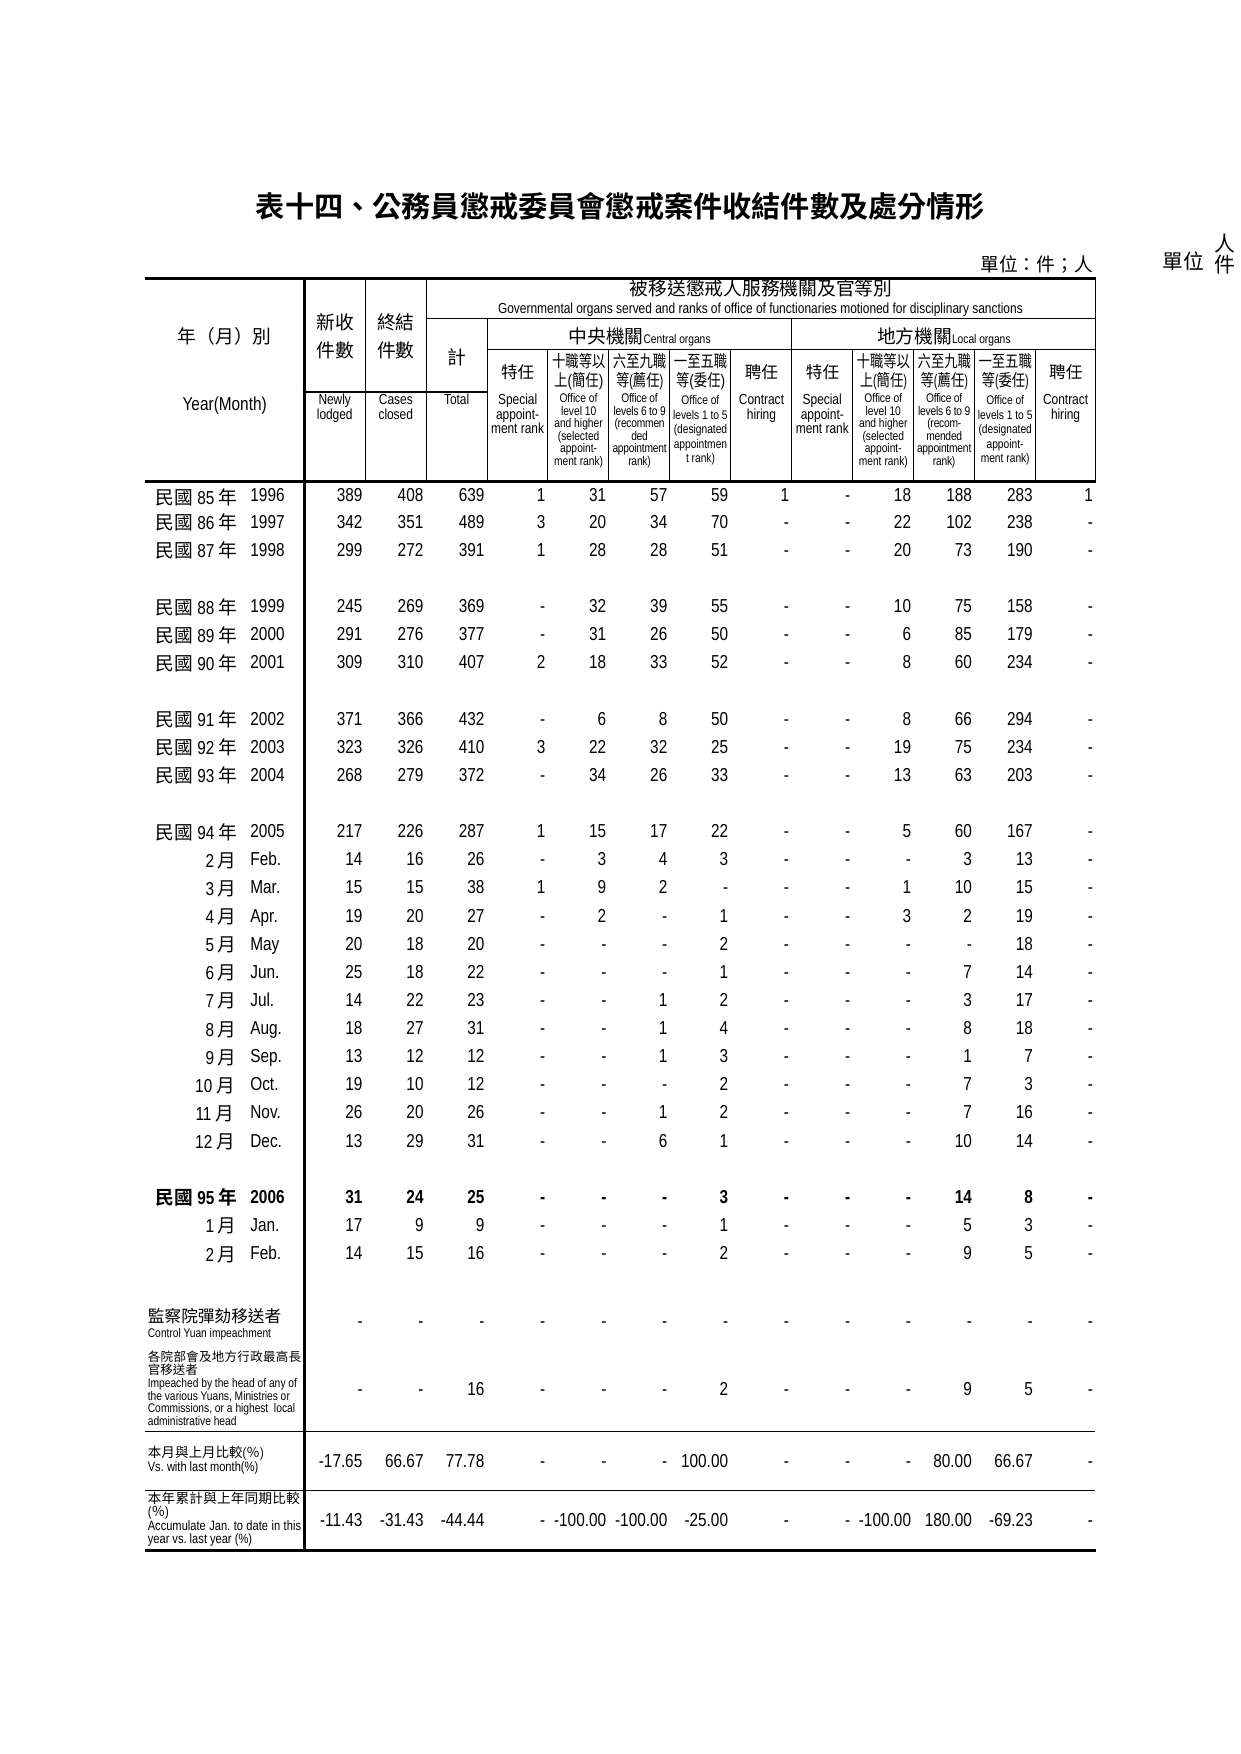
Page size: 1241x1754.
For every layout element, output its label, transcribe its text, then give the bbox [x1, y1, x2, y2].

table_cell 27 [426, 901, 487, 929]
table_cell - [731, 930, 792, 958]
table_cell 190 [975, 536, 1035, 564]
table_cell 1 [609, 1014, 670, 1042]
table_cell - [731, 1183, 792, 1211]
table_cell - [306, 1347, 365, 1431]
table_cell [731, 676, 792, 704]
table_cell - [1035, 1098, 1096, 1126]
table_cell [1035, 789, 1096, 817]
table_cell Aug. [247, 1014, 303, 1042]
table_cell - [792, 1491, 853, 1549]
table_cell 20 [365, 1098, 426, 1126]
table_cell 14 [914, 1183, 974, 1211]
table_cell [914, 1155, 974, 1183]
table_cell 19 [975, 901, 1035, 929]
table_cell Office of levels 1 to 5 (designated appointment rank) [670, 391, 730, 479]
table_cell 1 [487, 873, 548, 901]
table_cell - [1035, 1211, 1096, 1239]
table_cell Feb. [247, 845, 303, 873]
table_cell 3 [853, 901, 913, 929]
table_cell 1 [609, 1098, 670, 1126]
table_cell - [1035, 648, 1096, 676]
table_cell [792, 1267, 853, 1295]
table_cell [365, 789, 426, 817]
table_cell - [914, 1295, 974, 1347]
table_cell 18 [853, 483, 913, 508]
table_cell 389 [306, 483, 365, 508]
table_cell 16 [426, 1347, 487, 1431]
table_cell - [487, 930, 548, 958]
table_cell 2003 [247, 733, 303, 761]
table_cell 234 [975, 648, 1035, 676]
table_cell 410 [426, 733, 487, 761]
table_cell 18 [548, 648, 609, 676]
table_cell 19 [306, 901, 365, 929]
table_cell [426, 1267, 487, 1295]
table_cell 26 [609, 620, 670, 648]
table_cell 14 [975, 1126, 1035, 1154]
table_cell Office of levels 1 to 5 (designated appoint- ment rank) [975, 391, 1035, 479]
table_cell 2月 [145, 845, 247, 873]
table_cell 20 [365, 901, 426, 929]
table_cell 1 [487, 536, 548, 564]
table_cell - [548, 1126, 609, 1154]
table_cell 33 [609, 648, 670, 676]
table_cell 13 [306, 1126, 365, 1154]
table_cell - [548, 1347, 609, 1431]
table_cell 28 [548, 536, 609, 564]
table_cell - [609, 1347, 670, 1431]
table_cell - [548, 1239, 609, 1267]
table_cell - [487, 1014, 548, 1042]
table_cell Year(Month) [145, 391, 303, 479]
table_cell 1998 [247, 536, 303, 564]
table_cell 26 [306, 1098, 365, 1126]
table_cell 10 [365, 1070, 426, 1098]
table_cell - [487, 901, 548, 929]
table_cell [914, 676, 974, 704]
table_cell 31 [426, 1126, 487, 1154]
table_cell [1035, 1267, 1096, 1295]
table_cell - [731, 620, 792, 648]
table_cell - [731, 1042, 792, 1070]
table_cell 1997 [247, 508, 303, 536]
table_cell 287 [426, 817, 487, 845]
table_cell - [1035, 1347, 1096, 1431]
table_cell - [548, 1098, 609, 1126]
table_cell 20 [548, 508, 609, 536]
table_cell - [609, 1239, 670, 1267]
table_cell - [792, 508, 853, 536]
table_cell 9月 [145, 1042, 247, 1070]
table_cell 5 [975, 1239, 1035, 1267]
table_cell 8 [853, 705, 913, 733]
table_cell 59 [670, 483, 731, 508]
table_cell 102 [914, 508, 974, 536]
table_cell 2 [670, 1098, 731, 1126]
table_cell - [670, 1295, 731, 1347]
table_cell 10 [914, 873, 974, 901]
table_cell 238 [975, 508, 1035, 536]
table_cell 3 [975, 1211, 1035, 1239]
table_cell - [792, 1183, 853, 1211]
table_cell - [853, 958, 913, 986]
table_cell 12 [426, 1042, 487, 1070]
table_cell 2005 [247, 817, 303, 845]
text 人件 [1212, 233, 1240, 276]
table_cell 3 [670, 1183, 731, 1211]
table_cell 6 [853, 620, 913, 648]
table_cell [609, 1267, 670, 1295]
table_cell - [975, 1295, 1035, 1347]
table_cell - [731, 536, 792, 564]
table_cell - [792, 845, 853, 873]
table_cell 十職等以上(簡任) [853, 350, 913, 391]
table_cell 309 [306, 648, 365, 676]
table_cell - [731, 1239, 792, 1267]
table_cell - [731, 1491, 792, 1549]
table_cell [145, 1267, 247, 1295]
table_cell 77.78 [426, 1432, 487, 1489]
table_cell 272 [365, 536, 426, 564]
table_cell 14 [306, 845, 365, 873]
table_cell 計 [427, 319, 487, 391]
table_cell - [731, 508, 792, 536]
table_cell 20 [306, 930, 365, 958]
table_cell - [731, 592, 792, 620]
table_cell - [1035, 1183, 1096, 1211]
table_cell - [548, 958, 609, 986]
table_cell - [792, 986, 853, 1014]
table_cell - [914, 930, 974, 958]
table_cell - [853, 1070, 913, 1098]
table_cell Office of levels 6 to 9 (recom- mended appointment rank) [914, 391, 974, 479]
table_cell - [365, 1347, 426, 1431]
table_cell - [548, 1042, 609, 1070]
table_cell - [487, 1239, 548, 1267]
table_cell - [487, 705, 548, 733]
table_cell 25 [306, 958, 365, 986]
table_cell Total [427, 393, 487, 479]
table_cell 432 [426, 705, 487, 733]
table_cell 377 [426, 620, 487, 648]
table_cell - [792, 1295, 853, 1347]
table_cell [306, 564, 365, 592]
table_cell [548, 789, 609, 817]
table_cell - [487, 1126, 548, 1154]
table_cell - [792, 648, 853, 676]
table_cell 22 [670, 817, 731, 845]
table_cell 各院部會及地方行政最高長官移送者 Impeached by the head of any of the various Yuans, Ministries or Commissions, or a highest local administrative head [145, 1347, 303, 1431]
table_cell 14 [975, 958, 1035, 986]
table_cell - [853, 1432, 913, 1489]
table_cell 聘任 [1036, 350, 1095, 391]
table_cell Special appoint- ment rank [488, 391, 547, 479]
table_cell - [792, 1042, 853, 1070]
table_cell - [1035, 930, 1096, 958]
table_cell 226 [365, 817, 426, 845]
table_cell [609, 1155, 670, 1183]
table_cell 28 [609, 536, 670, 564]
table_cell 1 [487, 817, 548, 845]
table_cell -100.00 [853, 1491, 913, 1549]
table_cell 2月 [145, 1239, 247, 1267]
table_cell - [487, 1432, 548, 1489]
table_cell 2 [487, 648, 548, 676]
table_cell 39 [609, 592, 670, 620]
table_cell 57 [609, 483, 670, 508]
table_cell 3 [914, 845, 974, 873]
table_cell 12 [426, 1070, 487, 1098]
table_cell - [548, 1183, 609, 1211]
table_cell - [792, 901, 853, 929]
table_cell [306, 1267, 365, 1295]
table_cell [247, 1267, 303, 1295]
table_cell 6 [609, 1126, 670, 1154]
table_cell 1 [914, 1042, 974, 1070]
table_cell 407 [426, 648, 487, 676]
table_cell 4 [609, 845, 670, 873]
table_cell 18 [306, 1014, 365, 1042]
table_cell 60 [914, 648, 974, 676]
table_cell - [1035, 1490, 1096, 1549]
table_cell - [792, 536, 853, 564]
table_cell - [487, 958, 548, 986]
table_cell 180.00 [914, 1491, 974, 1549]
table_cell 34 [548, 761, 609, 789]
table_cell Nov. [247, 1098, 303, 1126]
table_cell - [487, 1347, 548, 1431]
table_cell 33 [670, 761, 731, 789]
table_cell -69.23 [975, 1491, 1035, 1549]
table_cell 2002 [247, 705, 303, 733]
table_cell 8 [853, 648, 913, 676]
table_cell 7 [975, 1042, 1035, 1070]
table_cell 2 [670, 1347, 731, 1431]
table_cell 50 [670, 705, 731, 733]
table_cell [145, 789, 247, 817]
table_cell [426, 564, 487, 592]
table_cell 323 [306, 733, 365, 761]
table_cell 31 [306, 1183, 365, 1211]
table_cell - [731, 1070, 792, 1098]
table_cell 1 [670, 1211, 731, 1239]
table_cell - [1035, 733, 1096, 761]
table_cell 民國 93年 [145, 761, 247, 789]
table_cell 10 [914, 1126, 974, 1154]
table_cell 2000 [247, 620, 303, 648]
table_cell - [853, 1347, 913, 1431]
table_cell 26 [426, 1098, 487, 1126]
table_cell - [487, 986, 548, 1014]
table_cell 29 [365, 1126, 426, 1154]
table_cell - [487, 845, 548, 873]
table_cell 179 [975, 620, 1035, 648]
table_cell 3 [548, 845, 609, 873]
table_cell Office of level 10 and higher (selected appoint- ment rank) [853, 391, 913, 479]
table_cell - [487, 1042, 548, 1070]
table_header 新收件數 [306, 280, 365, 391]
table_cell 366 [365, 705, 426, 733]
table_cell - [670, 873, 731, 901]
table_cell - [853, 1183, 913, 1211]
table_cell 地方機關Local organs [792, 319, 1095, 349]
table_cell 203 [975, 761, 1035, 789]
table_cell 52 [670, 648, 731, 676]
table_cell [1035, 1155, 1096, 1183]
table_cell - [731, 733, 792, 761]
table_cell 1 [1035, 483, 1096, 508]
table_cell 5月 [145, 930, 247, 958]
text [1162, 270, 1240, 277]
table_cell 民國 95年 [145, 1183, 247, 1211]
table_cell [365, 1267, 426, 1295]
table_cell - [792, 592, 853, 620]
table_cell [487, 1155, 548, 1183]
table_cell 27 [365, 1014, 426, 1042]
table_cell Jan. [247, 1211, 303, 1239]
table_cell 294 [975, 705, 1035, 733]
table_cell - [792, 620, 853, 648]
table_cell 15 [365, 873, 426, 901]
table_cell - [853, 1126, 913, 1154]
table_cell 特任 [488, 350, 547, 391]
table_cell 民國 89年 [145, 620, 247, 648]
table_cell 15 [306, 873, 365, 901]
table_cell 15 [365, 1239, 426, 1267]
table_cell - [853, 1239, 913, 1267]
table_cell - [487, 1098, 548, 1126]
table_cell [306, 789, 365, 817]
table_cell - [609, 901, 670, 929]
table_cell [975, 676, 1035, 704]
table_cell 51 [670, 536, 731, 564]
table_cell 408 [365, 483, 426, 508]
table_cell 351 [365, 508, 426, 536]
table_cell [426, 789, 487, 817]
table_cell - [487, 592, 548, 620]
table_cell 639 [426, 483, 487, 508]
table_cell 1 [487, 483, 548, 508]
table_cell 55 [670, 592, 731, 620]
table_cell 73 [914, 536, 974, 564]
table_cell [670, 1155, 731, 1183]
table_cell - [1035, 592, 1096, 620]
table_cell 16 [365, 845, 426, 873]
table_cell 268 [306, 761, 365, 789]
table_cell - [731, 705, 792, 733]
table_cell 民國 86年 [145, 508, 247, 536]
table_cell - [1035, 761, 1096, 789]
table_cell [975, 1155, 1035, 1183]
table_cell 2 [548, 901, 609, 929]
table_cell 9 [365, 1211, 426, 1239]
table_cell 8 [609, 705, 670, 733]
table_cell - [1035, 508, 1096, 536]
table_cell 17 [609, 817, 670, 845]
table_cell [792, 1155, 853, 1183]
table_cell 9 [914, 1239, 974, 1267]
text 單位：件；人 [148, 249, 1092, 277]
table_cell 1 [609, 1042, 670, 1070]
table_cell 63 [914, 761, 974, 789]
table_cell 2006 [247, 1183, 303, 1211]
table_cell 本年累計與上年同期比較(％) Accumulate Jan. to date in this year vs. last year (%) [145, 1491, 303, 1549]
table_cell [792, 676, 853, 704]
table_cell [487, 564, 548, 592]
table_cell 188 [914, 483, 974, 508]
table_cell - [1035, 1126, 1096, 1154]
table_cell [306, 1155, 365, 1183]
table_cell 5 [914, 1211, 974, 1239]
table_cell 16 [426, 1239, 487, 1267]
table_cell [247, 676, 303, 704]
table_cell - [853, 930, 913, 958]
table_cell - [487, 1211, 548, 1239]
table_cell - [609, 1432, 670, 1489]
table_cell 342 [306, 508, 365, 536]
table_cell - [792, 1098, 853, 1126]
table_cell [609, 676, 670, 704]
table_cell 本月與上月比較(％) Vs. with last month(%) [145, 1432, 303, 1489]
table_cell 1 [670, 1126, 731, 1154]
table_cell - [853, 1042, 913, 1070]
table_cell - [853, 1295, 913, 1347]
table_cell [548, 1267, 609, 1295]
table_cell 14 [306, 986, 365, 1014]
table_cell 283 [975, 483, 1035, 508]
table_cell - [548, 1211, 609, 1239]
table_cell Special appoint- ment rank [792, 391, 852, 479]
table_cell - [1035, 845, 1096, 873]
table_cell [853, 1155, 913, 1183]
table_cell [914, 1267, 974, 1295]
table_cell [487, 1267, 548, 1295]
table_cell 1 [670, 958, 731, 986]
table_cell - [548, 930, 609, 958]
table_cell [365, 1155, 426, 1183]
table_cell 10 [853, 592, 913, 620]
table_cell 7 [914, 1098, 974, 1126]
table_cell Office of level 10 and higher (selected appoint- ment rank) [548, 391, 608, 479]
table_cell - [792, 733, 853, 761]
table_cell 2 [670, 1070, 731, 1098]
table_cell - [731, 845, 792, 873]
table_cell [145, 676, 247, 704]
table_cell [487, 676, 548, 704]
table_cell - [1035, 1070, 1096, 1098]
table_cell Jul. [247, 986, 303, 1014]
table_cell - [731, 901, 792, 929]
table_cell 2 [670, 1239, 731, 1267]
table_cell - [792, 1239, 853, 1267]
table_cell 22 [853, 508, 913, 536]
table_cell 19 [306, 1070, 365, 1098]
table_cell 70 [670, 508, 731, 536]
table_cell 8 [914, 1014, 974, 1042]
table_cell 18 [975, 930, 1035, 958]
table_header 被移送懲戒人服務機關及官等別 Governmental organs served and ranks of office of functionaries motioned for disciplinary sanctions [427, 280, 1095, 318]
table_cell - [731, 1126, 792, 1154]
table_cell - [609, 930, 670, 958]
table_cell - [853, 845, 913, 873]
table_cell 18 [365, 958, 426, 986]
table_cell 167 [975, 817, 1035, 845]
table_cell 13 [853, 761, 913, 789]
table_cell 6 [548, 705, 609, 733]
table_cell 民國 85年 [145, 483, 247, 508]
table_cell [247, 789, 303, 817]
table_cell 3 [487, 733, 548, 761]
table_cell 1996 [247, 483, 303, 508]
table_cell 民國 87年 [145, 536, 247, 564]
table_cell - [792, 1211, 853, 1239]
table_cell 372 [426, 761, 487, 789]
table_cell [548, 564, 609, 592]
table_cell Jun. [247, 958, 303, 986]
table_cell - [548, 1070, 609, 1098]
table_cell 4月 [145, 901, 247, 929]
table_cell -25.00 [670, 1491, 731, 1549]
table_cell 2004 [247, 761, 303, 789]
table_cell - [487, 1183, 548, 1211]
table_cell 299 [306, 536, 365, 564]
table_cell [975, 564, 1035, 592]
table_header 終結件數 [366, 280, 426, 391]
table_cell - [792, 761, 853, 789]
table_cell 7 [914, 1070, 974, 1098]
table_cell 22 [426, 958, 487, 986]
table_cell 25 [670, 733, 731, 761]
table_cell 100.00 [670, 1432, 731, 1489]
table_cell Oct. [247, 1070, 303, 1098]
table_cell - [548, 1432, 609, 1489]
table_cell 六至九職等(薦任) [609, 350, 669, 391]
table_cell 10月 [145, 1070, 247, 1098]
table_cell May [247, 930, 303, 958]
table_cell - [609, 958, 670, 986]
table_cell 22 [365, 986, 426, 1014]
table_cell 3 [670, 845, 731, 873]
table_cell - [548, 986, 609, 1014]
table_cell [670, 564, 731, 592]
table_cell 19 [853, 733, 913, 761]
table_cell - [1035, 1295, 1096, 1347]
table_cell 66.67 [365, 1432, 426, 1489]
table_cell 15 [548, 817, 609, 845]
table_cell - [1035, 536, 1096, 564]
table_cell - [792, 930, 853, 958]
table_cell Cases closed [366, 393, 426, 479]
table_cell 中央機關Central organs [488, 319, 791, 349]
table_cell - [731, 873, 792, 901]
table_cell 12月 [145, 1126, 247, 1154]
table_cell 15 [975, 873, 1035, 901]
table_cell [731, 564, 792, 592]
table_cell -100.00 [548, 1491, 609, 1549]
table_cell 民國 91年 [145, 705, 247, 733]
table_cell -44.44 [426, 1491, 487, 1549]
table_cell - [853, 1098, 913, 1126]
table_cell 監察院彈劾移送者 Control Yuan impeachment [145, 1295, 303, 1347]
table_cell - [731, 1295, 792, 1347]
table_cell [365, 676, 426, 704]
table_cell 12 [365, 1042, 426, 1070]
table_cell 5 [975, 1347, 1035, 1431]
table_cell - [731, 1347, 792, 1431]
table_cell Sep. [247, 1042, 303, 1070]
table_cell -17.65 [306, 1432, 365, 1489]
table_cell - [548, 1014, 609, 1042]
table_cell [548, 676, 609, 704]
table_cell 六至九職等(薦任) [914, 350, 974, 391]
table_cell - [731, 648, 792, 676]
table_cell [853, 676, 913, 704]
table_cell Contract hiring [1036, 391, 1095, 479]
table_cell Mar. [247, 873, 303, 901]
table_cell 1 [609, 986, 670, 1014]
table_cell -11.43 [306, 1491, 365, 1549]
table_cell 17 [975, 986, 1035, 1014]
table_cell - [731, 986, 792, 1014]
table_cell - [1035, 873, 1096, 901]
table_cell 特任 [792, 350, 852, 391]
table_cell 291 [306, 620, 365, 648]
table_cell - [609, 1211, 670, 1239]
table_cell 18 [975, 1014, 1035, 1042]
table_cell - [853, 986, 913, 1014]
table_cell [975, 789, 1035, 817]
table_cell 13 [306, 1042, 365, 1070]
table_cell 23 [426, 986, 487, 1014]
table_cell 60 [914, 817, 974, 845]
table_cell [853, 564, 913, 592]
table_cell - [1035, 1042, 1096, 1070]
table_cell 234 [975, 733, 1035, 761]
table_cell 310 [365, 648, 426, 676]
table_cell 3 [487, 508, 548, 536]
table_cell - [1035, 901, 1096, 929]
table_cell Newly lodged [306, 393, 365, 479]
table_cell 85 [914, 620, 974, 648]
table_cell - [1035, 1239, 1096, 1267]
table_cell 2 [609, 873, 670, 901]
table_cell [670, 789, 731, 817]
table_cell 75 [914, 733, 974, 761]
table_cell 26 [609, 761, 670, 789]
table_cell 7 [914, 958, 974, 986]
table_cell 3 [914, 986, 974, 1014]
table_cell [853, 1267, 913, 1295]
table_cell [247, 564, 303, 592]
table_cell 11月 [145, 1098, 247, 1126]
table_cell - [1035, 1431, 1096, 1489]
table_cell [670, 1267, 731, 1295]
table_cell 2001 [247, 648, 303, 676]
table_cell 2 [670, 986, 731, 1014]
table_cell 2 [670, 930, 731, 958]
table_cell 217 [306, 817, 365, 845]
table_cell 326 [365, 733, 426, 761]
table_cell 32 [548, 592, 609, 620]
table_cell 38 [426, 873, 487, 901]
table_header 年（月）別 [145, 280, 303, 391]
table_cell - [792, 1347, 853, 1431]
table_cell - [1035, 817, 1096, 845]
table_cell - [792, 817, 853, 845]
table_cell 民國 94年 [145, 817, 247, 845]
table_cell 66.67 [975, 1432, 1035, 1489]
table_cell [145, 564, 247, 592]
table_cell [548, 1155, 609, 1183]
table_cell - [1035, 958, 1096, 986]
table_cell - [487, 1491, 548, 1549]
table_cell 1 [731, 483, 792, 508]
table_cell 2 [914, 901, 974, 929]
table_cell - [792, 873, 853, 901]
table_cell - [731, 1098, 792, 1126]
table_cell 13 [975, 845, 1035, 873]
table_cell 9 [548, 873, 609, 901]
table_cell 32 [609, 733, 670, 761]
table_cell -31.43 [365, 1491, 426, 1549]
table_cell [426, 676, 487, 704]
table_cell 26 [426, 845, 487, 873]
table_cell 80.00 [914, 1432, 974, 1489]
table_cell Apr. [247, 901, 303, 929]
table_cell - [853, 1014, 913, 1042]
table_cell - [487, 761, 548, 789]
table_cell 民國 92年 [145, 733, 247, 761]
table_cell 25 [426, 1183, 487, 1211]
table_cell [731, 789, 792, 817]
table_cell [670, 676, 731, 704]
table_cell -100.00 [609, 1491, 670, 1549]
table_cell - [731, 761, 792, 789]
table_cell [306, 676, 365, 704]
table_cell 6月 [145, 958, 247, 986]
table_cell - [792, 1126, 853, 1154]
table_cell [609, 564, 670, 592]
table_cell [1035, 676, 1096, 704]
table_cell Feb. [247, 1239, 303, 1267]
table_cell 一至五職等(委任) [670, 350, 730, 391]
table_cell 3 [670, 1042, 731, 1070]
table_cell 4 [670, 1014, 731, 1042]
table_cell 22 [548, 733, 609, 761]
table_cell - [1035, 1014, 1096, 1042]
table_cell [426, 1155, 487, 1183]
table_cell Contract hiring [731, 391, 791, 479]
table_cell 十職等以上(簡任) [548, 350, 608, 391]
table_cell 14 [306, 1239, 365, 1267]
table_cell 17 [306, 1211, 365, 1239]
table_cell 31 [548, 483, 609, 508]
table_cell 24 [365, 1183, 426, 1211]
table_cell 8月 [145, 1014, 247, 1042]
table_cell Dec. [247, 1126, 303, 1154]
table_cell 1月 [145, 1211, 247, 1239]
table_cell - [792, 705, 853, 733]
table_cell 31 [426, 1014, 487, 1042]
table_cell - [792, 1014, 853, 1042]
table_cell 391 [426, 536, 487, 564]
table_cell - [1035, 620, 1096, 648]
table_cell - [792, 483, 853, 508]
table_cell - [1035, 705, 1096, 733]
table_cell 9 [914, 1347, 974, 1431]
table_cell [247, 1155, 303, 1183]
table_cell 20 [426, 930, 487, 958]
table_cell Office of levels 6 to 9 (recommended appointment rank) [609, 391, 669, 479]
table_cell 5 [853, 817, 913, 845]
table_cell 民國 88年 [145, 592, 247, 620]
table_cell 民國 90年 [145, 648, 247, 676]
table_cell 269 [365, 592, 426, 620]
table_cell - [853, 1211, 913, 1239]
table_cell [914, 564, 974, 592]
table_cell - [792, 958, 853, 986]
table_cell 1 [853, 873, 913, 901]
table_cell 9 [426, 1211, 487, 1239]
table_cell [975, 1267, 1035, 1295]
table_cell 276 [365, 620, 426, 648]
table_cell 34 [609, 508, 670, 536]
table_cell - [487, 1295, 548, 1347]
table_cell - [306, 1295, 365, 1347]
table_cell [731, 1267, 792, 1295]
table_cell 聘任 [731, 350, 791, 391]
table_cell - [487, 620, 548, 648]
table_cell 158 [975, 592, 1035, 620]
table_cell - [365, 1295, 426, 1347]
table_cell [853, 789, 913, 817]
table_cell 489 [426, 508, 487, 536]
table_cell [609, 789, 670, 817]
table_cell 1999 [247, 592, 303, 620]
table_cell [792, 564, 853, 592]
table_cell - [548, 1295, 609, 1347]
table_cell 75 [914, 592, 974, 620]
table_cell 371 [306, 705, 365, 733]
table_cell - [426, 1295, 487, 1347]
table_cell [487, 789, 548, 817]
table_cell 3月 [145, 873, 247, 901]
table_cell - [731, 1211, 792, 1239]
text 單位： [1162, 245, 1212, 270]
table_cell 8 [975, 1183, 1035, 1211]
table_cell [731, 1155, 792, 1183]
table_cell 1 [670, 901, 731, 929]
table_cell 18 [365, 930, 426, 958]
table_cell [914, 789, 974, 817]
table_cell - [609, 1183, 670, 1211]
table_cell 16 [975, 1098, 1035, 1126]
table_cell - [609, 1295, 670, 1347]
table_cell - [1035, 986, 1096, 1014]
table_cell 31 [548, 620, 609, 648]
table_cell - [792, 1432, 853, 1489]
table_cell - [731, 1014, 792, 1042]
table_cell 245 [306, 592, 365, 620]
table_cell 一至五職等(委任) [975, 350, 1035, 391]
table_cell 369 [426, 592, 487, 620]
table_cell [365, 564, 426, 592]
table_cell [1035, 564, 1096, 592]
table_cell - [731, 1432, 792, 1489]
table_cell - [792, 1070, 853, 1098]
table_cell [792, 789, 853, 817]
table_cell 20 [853, 536, 913, 564]
text 表十四、公務員懲戒委員會懲戒案件收結件數及處分情形 [148, 183, 1092, 225]
table_cell 50 [670, 620, 731, 648]
table_cell - [731, 958, 792, 986]
table_cell 66 [914, 705, 974, 733]
table_cell 279 [365, 761, 426, 789]
table_cell 7月 [145, 986, 247, 1014]
table_cell - [731, 817, 792, 845]
table_cell 3 [975, 1070, 1035, 1098]
table_cell [145, 1155, 247, 1183]
table_cell - [487, 1070, 548, 1098]
table_cell - [609, 1070, 670, 1098]
